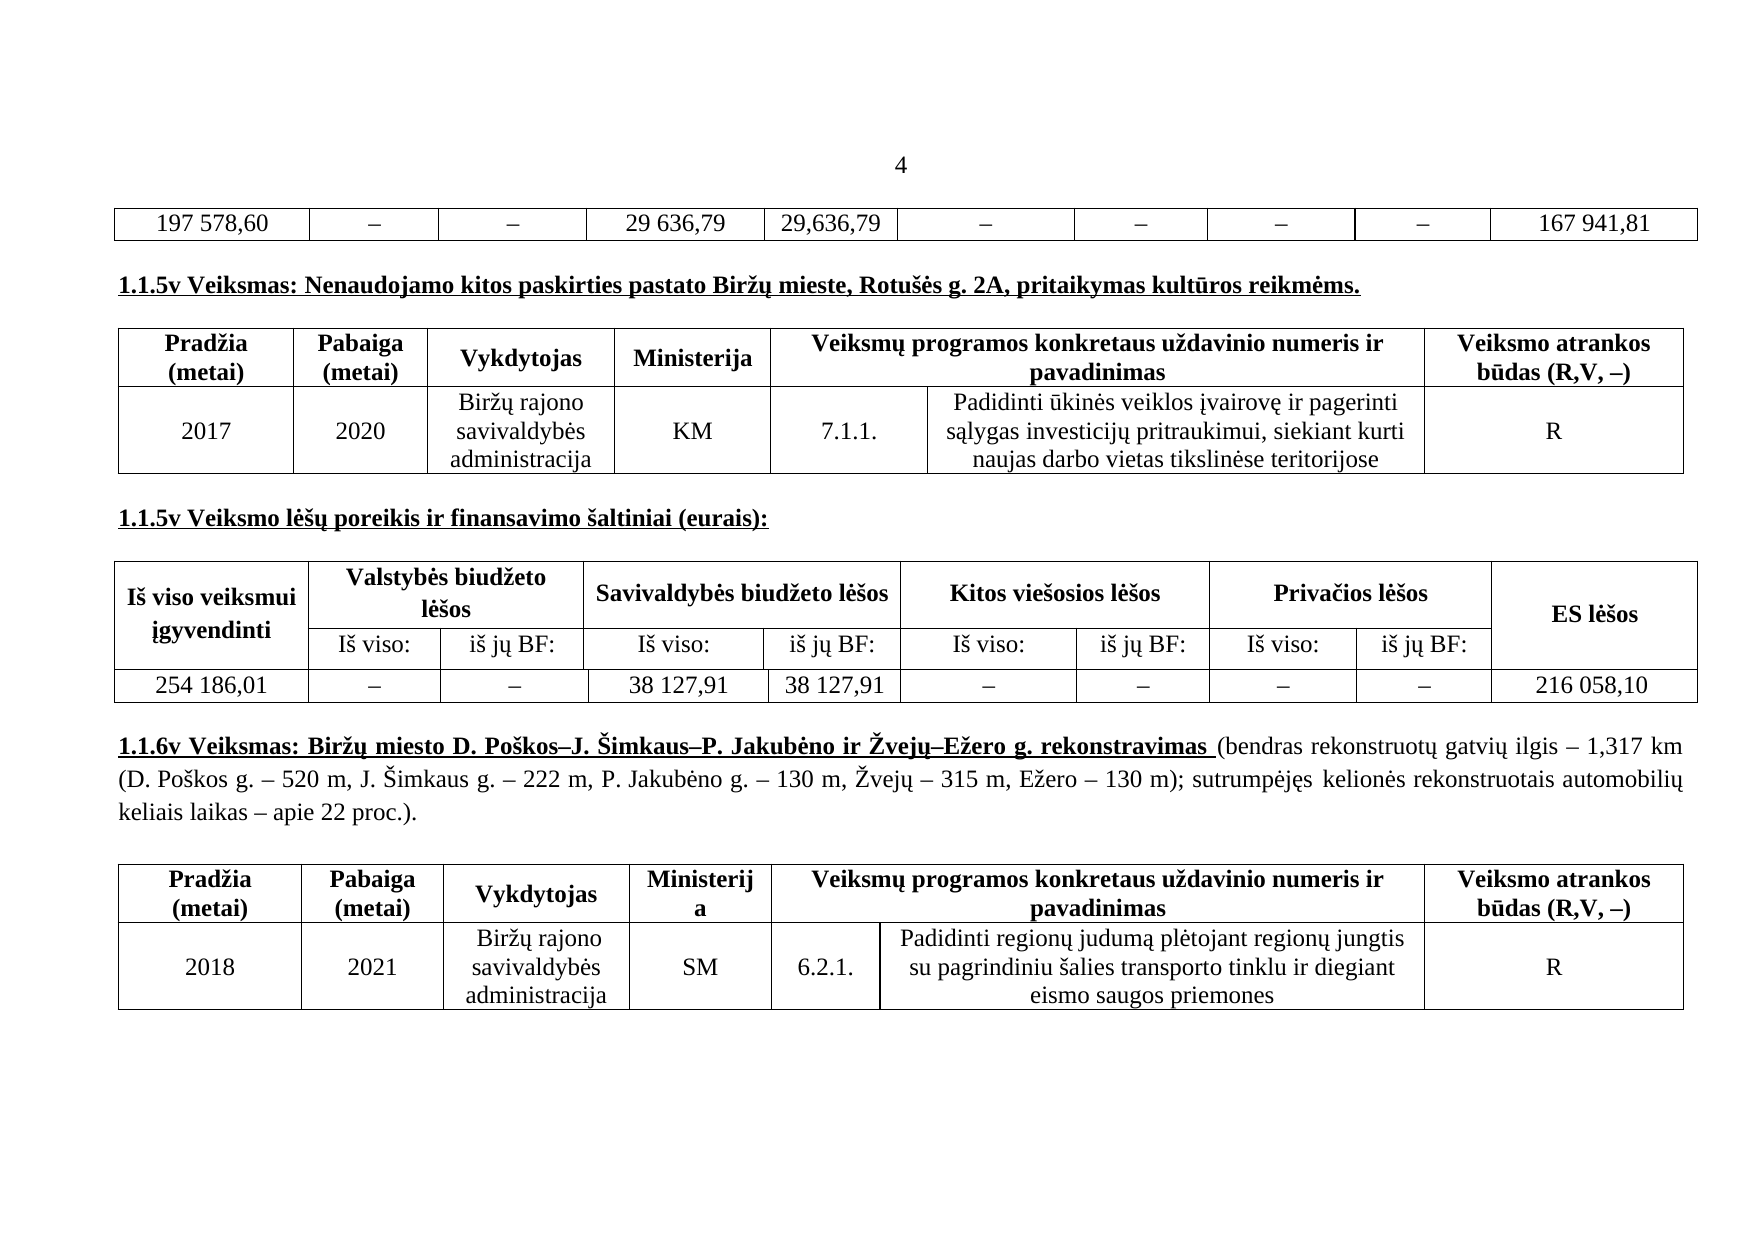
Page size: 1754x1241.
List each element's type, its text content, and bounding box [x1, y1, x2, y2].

table_cell 38 127,91 [589, 670, 768, 702]
table_cell 6.2.1. [772, 923, 879, 1009]
table_cell – [309, 670, 440, 702]
table_cell 2018 [119, 923, 301, 1009]
table_header Iš viso veiksmui įgyvendinti [115, 562, 308, 669]
table_cell Biržų rajono savivaldybės administracija [428, 387, 614, 473]
table_cell – [439, 209, 586, 240]
table_cell Padidinti ūkinės veiklos įvairovę ir pagerinti sąlygas investicijų pritraukimui, siekiant kurti naujas darbo vietas tikslinėse teritorijose [928, 387, 1424, 473]
table_header Pradžia (metai) [119, 329, 293, 386]
table_header Veiksmų programos konkretaus uždavinio numeris ir pavadinimas [772, 865, 1424, 922]
table_header Valstybės biudžeto lėšos [309, 562, 583, 628]
table_cell iš jų BF: [441, 629, 583, 669]
table_cell iš jų BF: [1357, 629, 1491, 669]
table_cell – [1075, 209, 1207, 240]
table_header Privačios lėšos [1210, 562, 1491, 628]
table_cell iš jų BF: [1077, 629, 1209, 669]
table_cell Iš viso: [901, 629, 1076, 669]
table_header ES lėšos [1492, 562, 1697, 669]
table_cell 7.1.1. [771, 387, 927, 473]
table_header Pabaiga (metai) [294, 329, 427, 386]
table_cell 254 186,01 [115, 670, 308, 702]
table_cell – [901, 670, 1076, 702]
table_header Veiksmo atrankos būdas (R,V, –) [1425, 865, 1683, 922]
text 1.1.6v Veiksmas: Biržų miesto D. Poškos–J. Šimkaus–P. Jakubėno ir Žvejų–Ežero g. rekonstravimas (bendras rekonstruotų gatvių ilgis – 1,317 km (D. Poškos g. – 520 m, J. Šimkaus g. – 222 m, P. Jakubėno g. – 130 m, Žvejų – 315 m, Ežero – 130 m); sutrumpėjęs kelionės rekonstruotais automobilių keliais laikas – apie 22 proc.). [118, 731, 1683, 826]
table_header Savivaldybės biudžeto lėšos [584, 562, 900, 628]
table_header Veiksmų programos konkretaus uždavinio numeris ir pavadinimas [771, 329, 1424, 386]
table_header Ministerija [615, 329, 770, 386]
table_cell 167 941,81 [1491, 209, 1697, 240]
table_cell Padidinti regionų judumą plėtojant regionų jungtis su pagrindiniu šalies transporto tinklu ir diegiant eismo saugos priemones [881, 923, 1424, 1009]
table_cell R [1425, 387, 1683, 473]
text 1.1.5v Veiksmas: Nenaudojamo kitos paskirties pastato Biržų mieste, Rotušės g. 2A, pritaikymas kultūros reikmėms. [118, 270, 1683, 299]
table_header Veiksmo atrankos būdas (R,V, –) [1425, 329, 1683, 386]
table_cell R [1425, 923, 1683, 1009]
table_cell 197 578,60 [115, 209, 309, 240]
table_cell 38 127,91 [769, 670, 900, 702]
table_header Vykdytojas [428, 329, 614, 386]
table_cell 216 058,10 [1492, 670, 1697, 702]
table_cell 2017 [119, 387, 293, 473]
table_cell Iš viso: [309, 629, 440, 669]
table_cell Iš viso: [584, 629, 763, 669]
table_cell Biržų rajono savivaldybės administracija [444, 923, 629, 1009]
table_header Kitos viešosios lėšos [901, 562, 1209, 628]
table_cell 29,636,79 [765, 209, 897, 240]
table_cell SM [630, 923, 771, 1009]
table_cell KM [615, 387, 770, 473]
table_cell – [1208, 209, 1354, 240]
table_cell – [898, 209, 1074, 240]
table_cell – [1210, 670, 1356, 702]
table_cell – [310, 209, 438, 240]
table_header Pradžia (metai) [119, 865, 301, 922]
table_cell Iš viso: [1210, 629, 1356, 669]
table_cell – [1357, 670, 1491, 702]
table_cell 2021 [302, 923, 443, 1009]
table_header Pabaiga (metai) [302, 865, 443, 922]
table_cell – [1356, 209, 1490, 240]
text 1.1.5v Veiksmo lėšų poreikis ir finansavimo šaltiniai (eurais): [118, 503, 1683, 532]
table_header Vykdytojas [444, 865, 629, 922]
table_cell – [441, 670, 588, 702]
table_cell iš jų BF: [764, 629, 900, 669]
table_cell 29 636,79 [587, 209, 764, 240]
table_header Ministerija [630, 865, 771, 922]
table_cell 2020 [294, 387, 427, 473]
table_cell – [1077, 670, 1209, 702]
